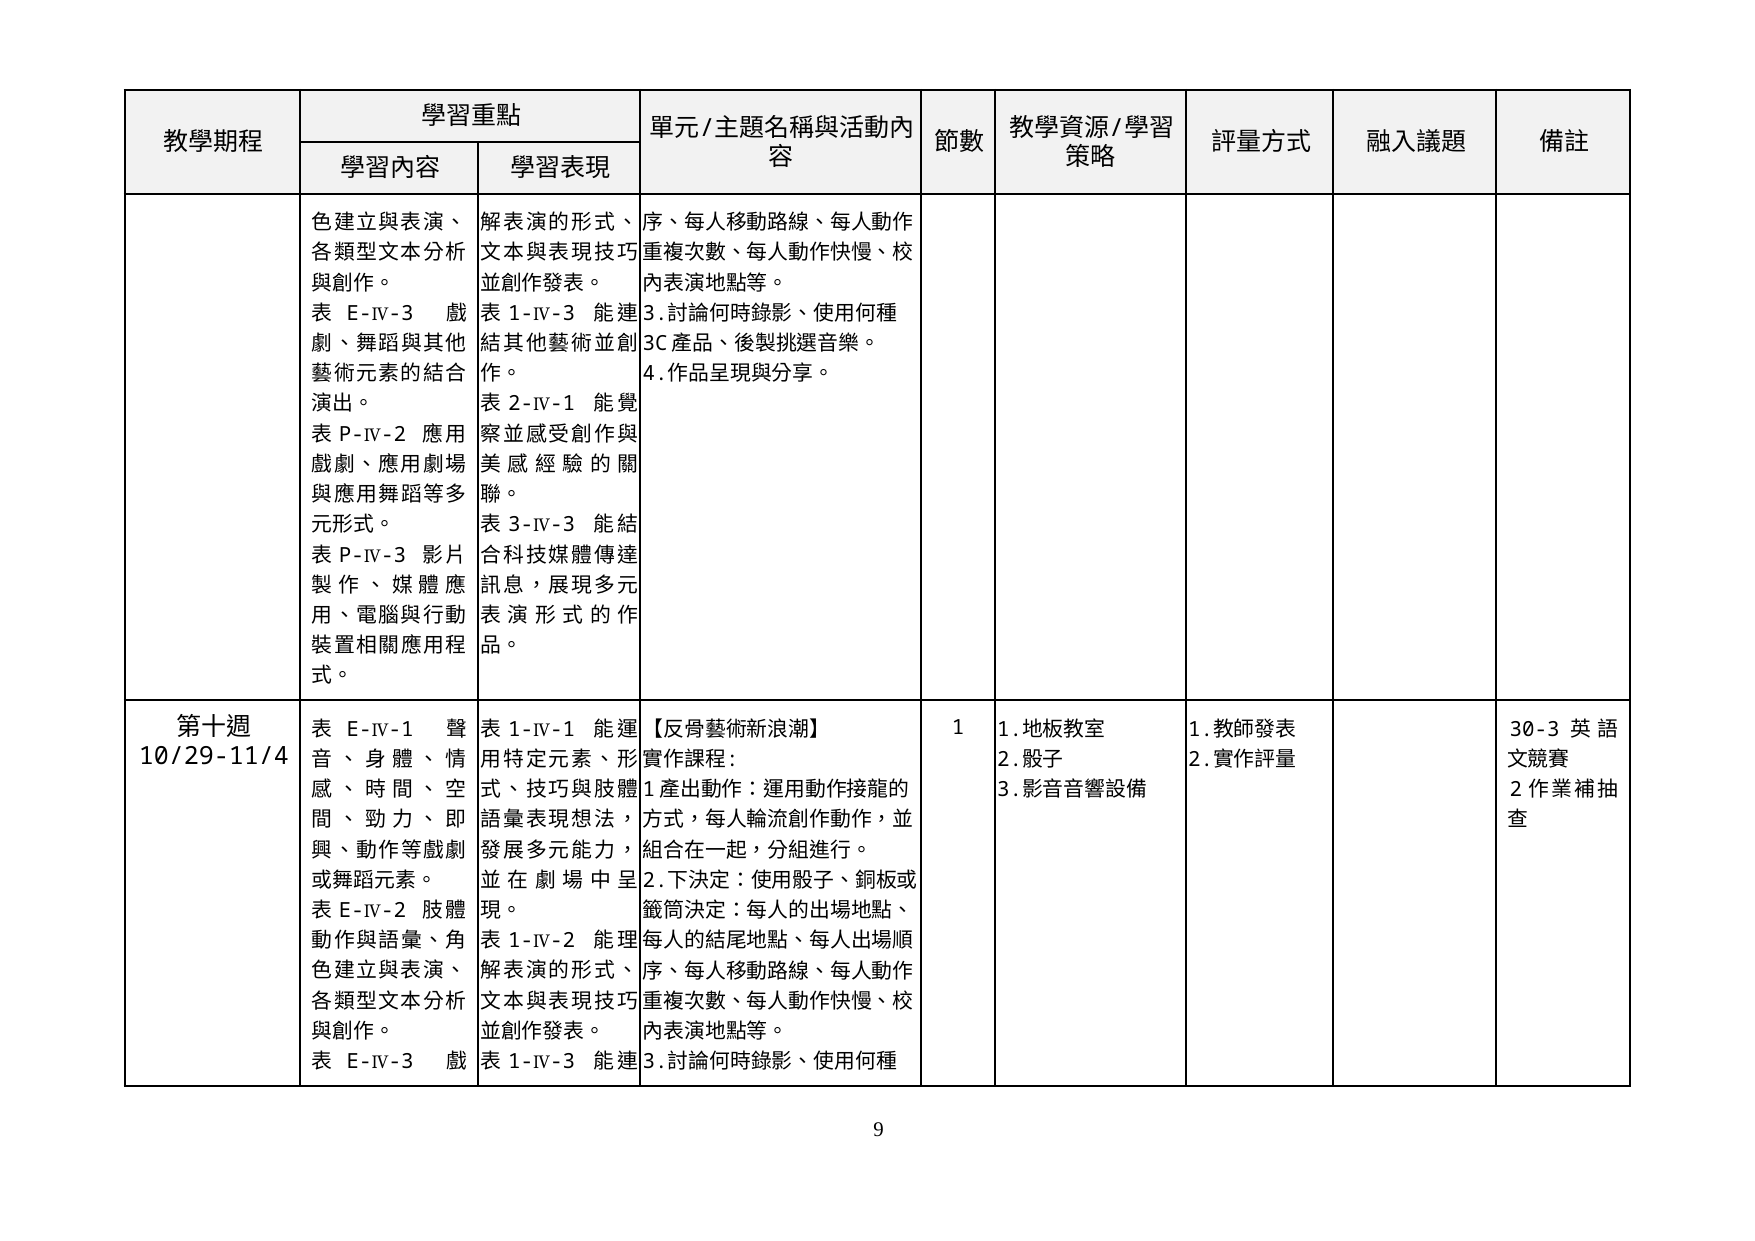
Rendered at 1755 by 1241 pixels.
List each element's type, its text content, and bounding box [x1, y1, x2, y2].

table_cell 序、每人移動路線、每人動作重複次數、每人動作快慢、校內表演地點等。 3.討論何時錄影、使用何種3C產品、後製挑選音樂。 4.作品呈現與分享。 [641, 195, 920, 699]
table_cell 表E-Ⅳ-1 聲音、身體、情感、時間、空間、勁力、即興、動作等戲劇或舞蹈元素。 表E-Ⅳ-2 肢體動作與語彙、角色建立與表演、各類型文本分析與創作。 表E-Ⅳ-3 戲 [301, 701, 477, 1085]
table_cell 1.教師發表 2.實作評量 [1187, 701, 1332, 1085]
table_header 單元/主題名稱與活動內容 [641, 91, 920, 193]
table_header 教學資源/學習策略 [996, 91, 1185, 193]
table_cell 學習內容 [301, 143, 477, 193]
table_cell [1187, 195, 1332, 699]
table_cell [922, 195, 994, 699]
table_cell 30-3英語文競賽 2作業補抽查 [1497, 701, 1629, 1085]
table_header 教學期程 [126, 91, 299, 193]
table_cell 學習表現 [479, 143, 639, 193]
table_cell [1334, 701, 1495, 1085]
table_cell 1 [922, 701, 994, 1085]
table_cell [996, 195, 1185, 699]
table_header 學習重點 [301, 91, 639, 141]
table_header 評量方式 [1187, 91, 1332, 193]
table_header 融入議題 [1334, 91, 1495, 193]
table_header 節數 [922, 91, 994, 193]
table_cell 【反骨藝術新浪潮】 實作課程: 1產出動作：運用動作接龍的方式，每人輪流創作動作，並組合在一起，分組進行。 2.下決定：使用骰子、銅板或籤筒決定：每人的出場地點、每人的結尾地點、每人出場順序、每人移動路線、每人動作重複次數、每人動作快慢、校內表演地點等。 3.討論何時錄影、使用何種 [641, 701, 920, 1085]
table_cell [126, 195, 299, 699]
table_cell 1.地板教室 2.骰子 3.影音音響設備 [996, 701, 1185, 1085]
table_cell 解表演的形式、文本與表現技巧並創作發表。 表1-Ⅳ-3 能連結其他藝術並創作。 表2-Ⅳ-1 能覺察並感受創作與美感經驗的關聯。 表3-Ⅳ-3 能結合科技媒體傳達訊息，展現多元表演形式的作品。 [479, 195, 639, 699]
table_header 備註 [1497, 91, 1629, 193]
table_cell 表1-Ⅳ-1 能運用特定元素、形式、技巧與肢體語彙表現想法，發展多元能力，並在劇場中呈現。 表1-Ⅳ-2 能理解表演的形式、文本與表現技巧並創作發表。 表1-Ⅳ-3 能連 [479, 701, 639, 1085]
table_cell [1334, 195, 1495, 699]
table_cell 第十週 10/29-11/4 [126, 701, 299, 1085]
table_cell [1497, 195, 1629, 699]
table_cell 色建立與表演、各類型文本分析與創作。 表E-Ⅳ-3 戲劇、舞蹈與其他藝術元素的結合演出。 表P-Ⅳ-2 應用戲劇、應用劇場與應用舞蹈等多元形式。 表P-Ⅳ-3 影片製作、媒體應用、電腦與行動裝置相關應用程式。 [301, 195, 477, 699]
